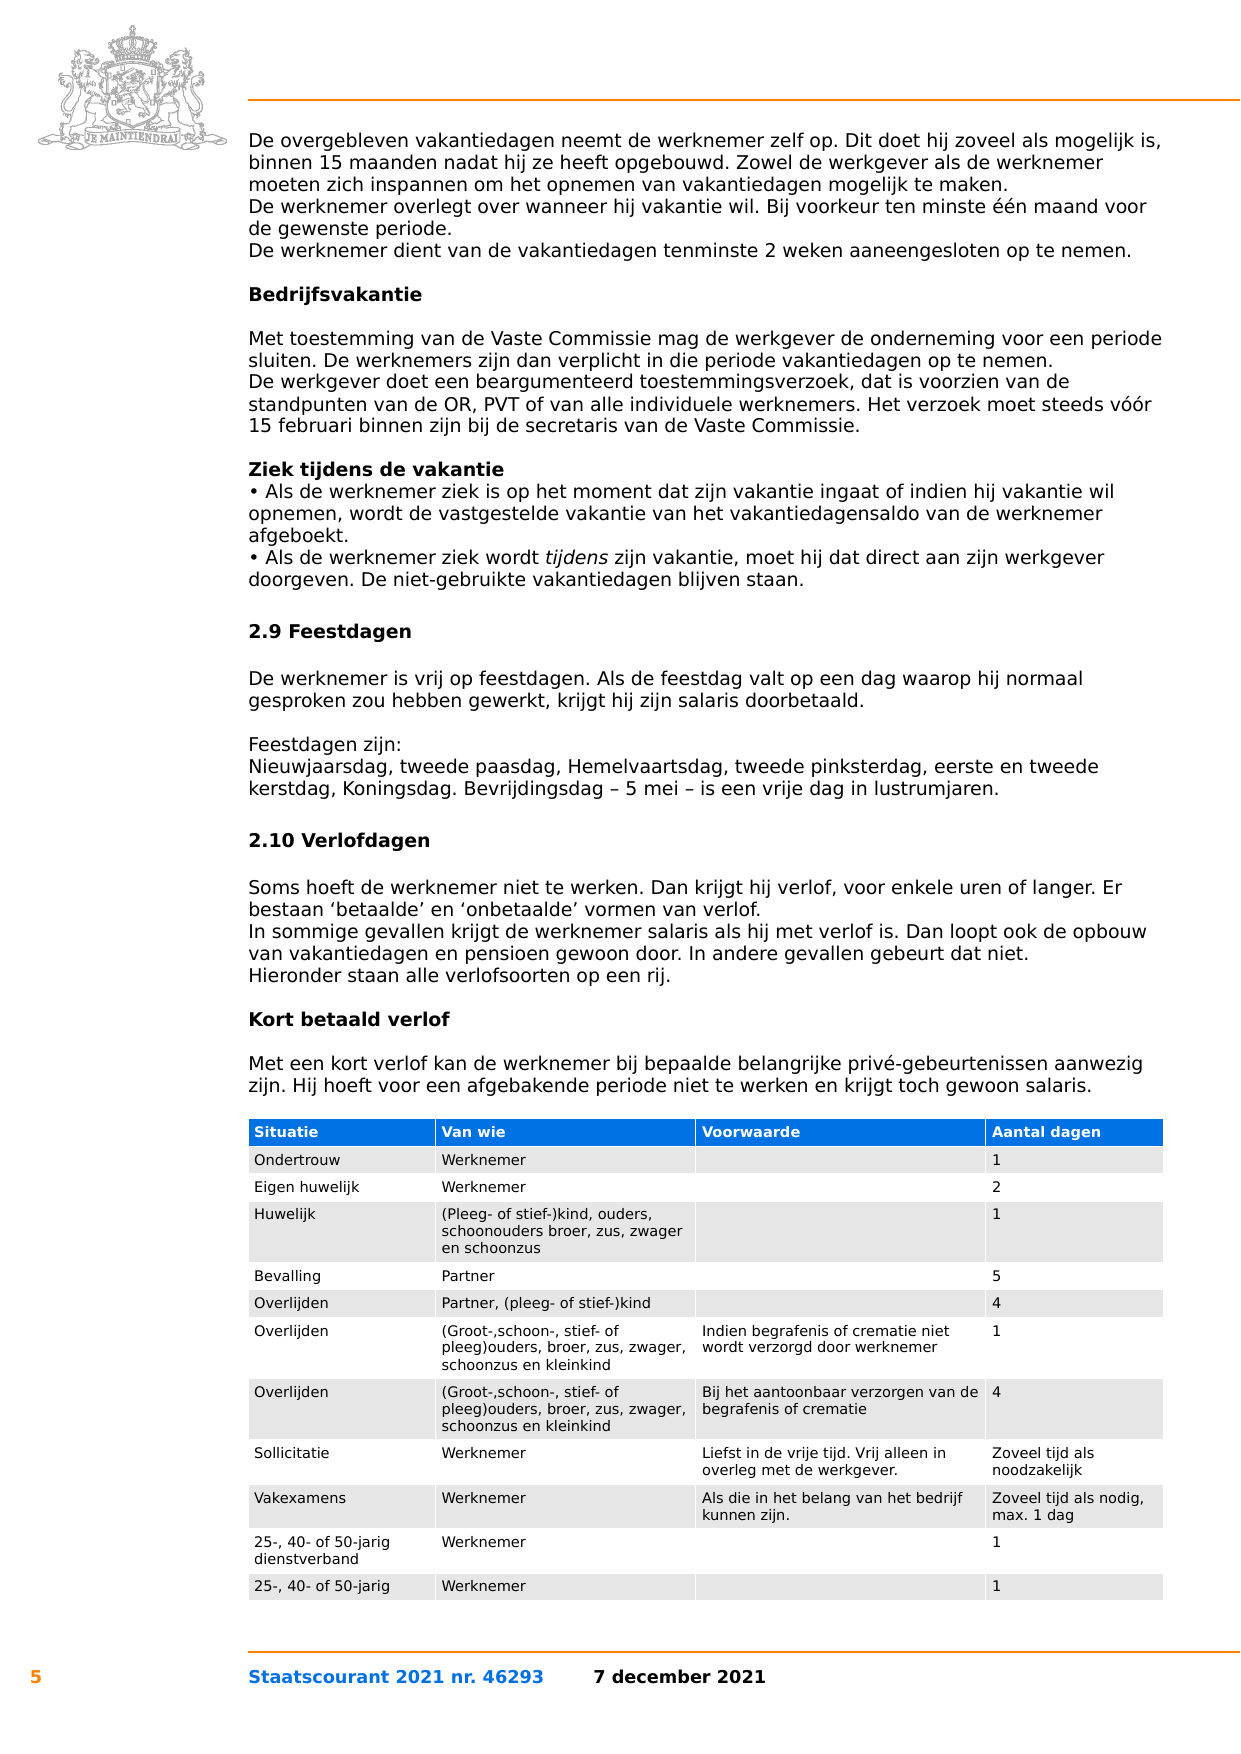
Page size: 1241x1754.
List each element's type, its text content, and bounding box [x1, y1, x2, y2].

text De werknemer overlegt over wanneer hij vakantie wil. Bij voorkeur ten minste één maand voor de gewenste periode. [248, 196, 1163, 240]
table_cell (Groot-,schoon-, stief- of pleeg)ouders, broer, zus, zwager, schoonzus en kleinkind [436, 1379, 695, 1439]
table_cell Werknemer [436, 1147, 695, 1173]
text Soms hoeft de werknemer niet te werken. Dan krijgt hij verlof, voor enkele uren of langer. Er bestaan ‘betaalde’ en ‘onbetaalde’ vormen van verlof. [248, 877, 1163, 921]
table_cell Werknemer [436, 1485, 695, 1528]
table_cell Partner [436, 1263, 695, 1289]
table_cell Werknemer [436, 1174, 695, 1201]
table_cell Werknemer [436, 1529, 695, 1572]
subtitle 2.9 Feestdagen [248, 621, 1163, 643]
text Feestdagen zijn: [248, 734, 1163, 756]
table_cell (Pleeg- of stief-)kind, ouders, schoonouders broer, zus, zwager en schoonzus [436, 1202, 695, 1262]
table_cell Zoveel tijd als noodzakelijk [986, 1440, 1163, 1484]
table_cell 1 [986, 1529, 1163, 1572]
text • Als de werknemer ziek wordt tijdens zijn vakantie, moet hij dat direct aan zijn werkgever doorgeven. De niet-gebruikte vakantiedagen blijven staan. [248, 547, 1163, 591]
text De overgebleven vakantiedagen neemt de werknemer zelf op. Dit doet hij zoveel als mogelijk is, binnen 15 maanden nadat hij ze heeft opgebouwd. Zowel de werkgever als de werknemer moeten zich inspannen om het opnemen van vakantiedagen mogelijk te maken. [248, 130, 1163, 196]
table_cell [696, 1574, 985, 1600]
table_header Voorwaarde [696, 1119, 985, 1146]
table_cell 25-, 40- of 50-jarig dienstverband [249, 1529, 435, 1572]
table_cell Overlijden [249, 1318, 435, 1378]
table_cell 25-, 40- of 50-jarig [249, 1574, 435, 1600]
table_cell Sollicitatie [249, 1440, 435, 1484]
table_cell 2 [986, 1174, 1163, 1201]
table_cell [696, 1263, 985, 1289]
text Nieuwjaarsdag, tweede paasdag, Hemelvaartsdag, tweede pinksterdag, eerste en tweede kerstdag, Koningsdag. Bevrijdingsdag – 5 mei – is een vrije dag in lustrumjaren. [248, 756, 1163, 800]
table_cell Bevalling [249, 1263, 435, 1289]
table_cell 1 [986, 1147, 1163, 1173]
text Hieronder staan alle verlofsoorten op een rij. [248, 965, 1163, 987]
subtitle Ziek tijdens de vakantie [248, 459, 1163, 481]
table_cell [696, 1202, 985, 1262]
table_cell [696, 1174, 985, 1201]
subtitle 2.10 Verlofdagen [248, 830, 1163, 852]
table_cell Overlijden [249, 1290, 435, 1317]
table_cell Huwelijk [249, 1202, 435, 1262]
picture [38, 25, 227, 150]
table_cell Vakexamens [249, 1485, 435, 1528]
table_cell Bij het aantoonbaar verzorgen van de begrafenis of crematie [696, 1379, 985, 1439]
table_cell 4 [986, 1290, 1163, 1317]
table_cell [696, 1290, 985, 1317]
table_cell (Groot-,schoon-, stief- of pleeg)ouders, broer, zus, zwager, schoonzus en kleinkind [436, 1318, 695, 1378]
table_cell Werknemer [436, 1440, 695, 1484]
table_header Situatie [249, 1119, 435, 1146]
table_cell Partner, (pleeg- of stief-)kind [436, 1290, 695, 1317]
text In sommige gevallen krijgt de werknemer salaris als hij met verlof is. Dan loopt ook de opbouw van vakantiedagen en pensioen gewoon door. In andere gevallen gebeurt dat niet. [248, 921, 1163, 965]
table_cell 1 [986, 1202, 1163, 1262]
table_cell Indien begrafenis of crematie niet wordt verzorgd door werknemer [696, 1318, 985, 1378]
table_cell Liefst in de vrije tijd. Vrij alleen in overleg met de werkgever. [696, 1440, 985, 1484]
subtitle Bedrijfsvakantie [248, 284, 1163, 306]
table_cell 4 [986, 1379, 1163, 1439]
table_cell Overlijden [249, 1379, 435, 1439]
table_header Aantal dagen [986, 1119, 1163, 1146]
table_header Van wie [436, 1119, 695, 1146]
table_cell Eigen huwelijk [249, 1174, 435, 1201]
table_cell Werknemer [436, 1574, 695, 1600]
text De werknemer dient van de vakantiedagen tenminste 2 weken aaneengesloten op te nemen. [248, 240, 1163, 262]
subtitle Kort betaald verlof [248, 1009, 1163, 1031]
text • Als de werknemer ziek is op het moment dat zijn vakantie ingaat of indien hij vakantie wil opnemen, wordt de vastgestelde vakantie van het vakantiedagensaldo van de werknemer afgeboekt. [248, 481, 1163, 547]
table_cell 5 [986, 1263, 1163, 1289]
table_cell [696, 1529, 985, 1572]
table_cell Als die in het belang van het bedrijf kunnen zijn. [696, 1485, 985, 1528]
table_cell Ondertrouw [249, 1147, 435, 1173]
text Met toestemming van de Vaste Commissie mag de werkgever de onderneming voor een periode sluiten. De werknemers zijn dan verplicht in die periode vakantiedagen op te nemen. [248, 327, 1163, 371]
text De werknemer is vrij op feestdagen. Als de feestdag valt op een dag waarop hij normaal gesproken zou hebben gewerkt, krijgt hij zijn salaris doorbetaald. [248, 668, 1163, 712]
text De werkgever doet een beargumenteerd toestemmingsverzoek, dat is voorzien van de standpunten van de OR, PVT of van alle individuele werknemers. Het verzoek moet steeds vóór 15 februari binnen zijn bij de secretaris van de Vaste Commissie. [248, 371, 1163, 437]
table_cell 1 [986, 1318, 1163, 1378]
table_cell 1 [986, 1574, 1163, 1600]
text Met een kort verlof kan de werknemer bij bepaalde belangrijke privé-gebeurtenissen aanwezig zijn. Hij hoeft voor een afgebakende periode niet te werken en krijgt toch gewoon salaris. [248, 1052, 1163, 1096]
table_cell [696, 1147, 985, 1173]
table_cell Zoveel tijd als nodig, max. 1 dag [986, 1485, 1163, 1528]
